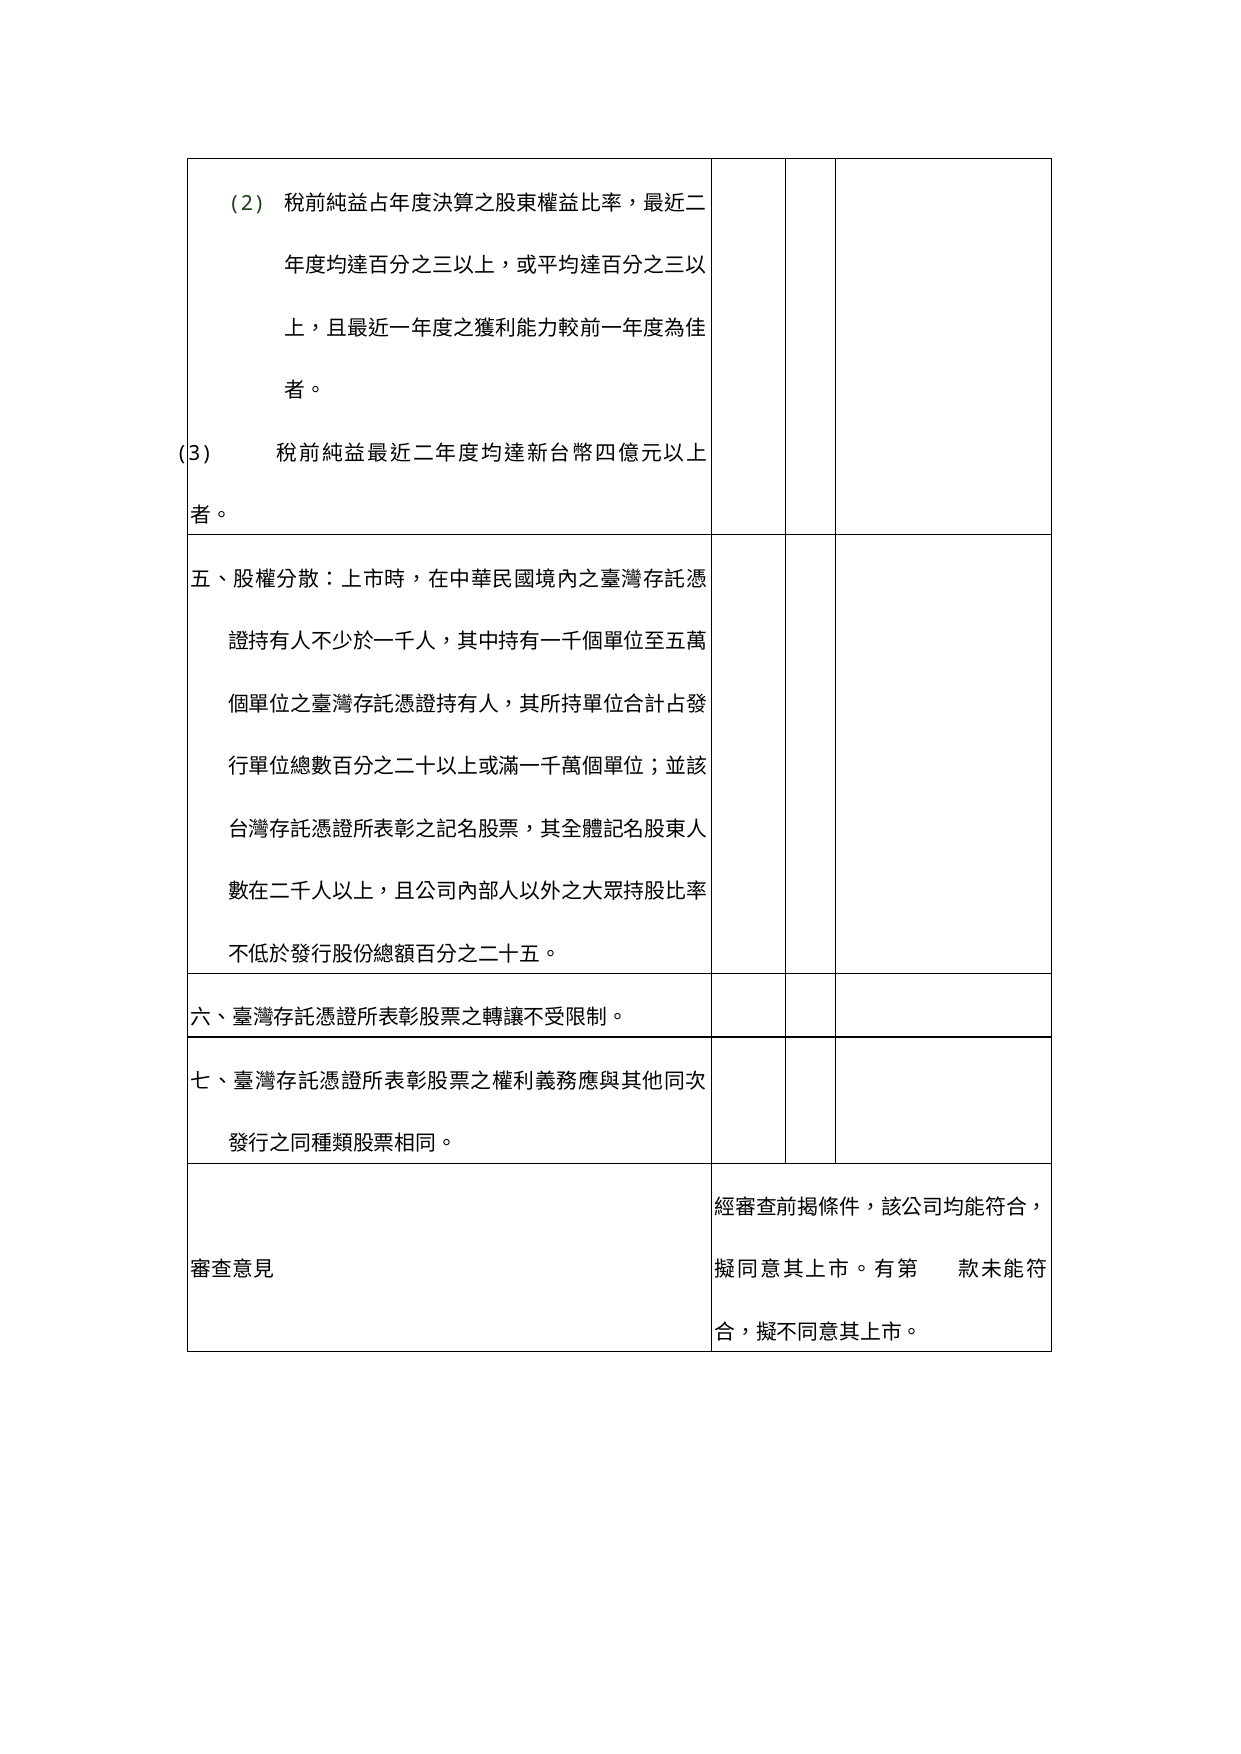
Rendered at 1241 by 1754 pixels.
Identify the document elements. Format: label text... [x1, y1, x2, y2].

table_cell [836, 1038, 1051, 1162]
table_cell [836, 535, 1051, 973]
table_cell [836, 974, 1051, 1036]
table_cell 四、獲利能力：最近二個會計年度稅前純益均為正數，且均無累積虧損，並符合下列標準之一者： 稅前純益占年度決算之股東權益比率，最近一年度達百分之六以上者。 稅前純益占年度決算之股東權益比率，最近二年度均達百分之三以上，或平均達百分之三以上，且最近一年度之獲利能力較前一年度為佳者。 稅前純益最近二年度均達新台幣四億元以上者。 [188, 159, 711, 534]
table_cell [786, 535, 835, 973]
table_cell 五、股權分散：上市時，在中華民國境內之臺灣存託憑證持有人不少於一千人，其中持有一千個單位至五萬個單位之臺灣存託憑證持有人，其所持單位合計占發行單位總數百分之二十以上或滿一千萬個單位；並該台灣存託憑證所表彰之記名股票，其全體記名股東人數在二千人以上，且公司內部人以外之大眾持股比率不低於發行股份總額百分之二十五。 [188, 535, 711, 973]
table_cell [712, 974, 785, 1036]
table_cell [786, 159, 835, 534]
table_cell [786, 974, 835, 1036]
table_cell 六、臺灣存託憑證所表彰股票之轉讓不受限制。 [188, 974, 711, 1036]
table_cell [712, 1038, 785, 1162]
table_cell 七、臺灣存託憑證所表彰股票之權利義務應與其他同次發行之同種類股票相同。 [188, 1038, 711, 1162]
table_cell [836, 159, 1051, 534]
table_cell 經審查前揭條件，該公司均能符合，擬同意其上市。有第 款未能符合，擬不同意其上市。 [712, 1164, 1051, 1351]
table_cell [712, 535, 785, 973]
table_cell [712, 159, 785, 534]
table_cell [786, 1038, 835, 1162]
table_cell 審查意見 [188, 1164, 711, 1351]
